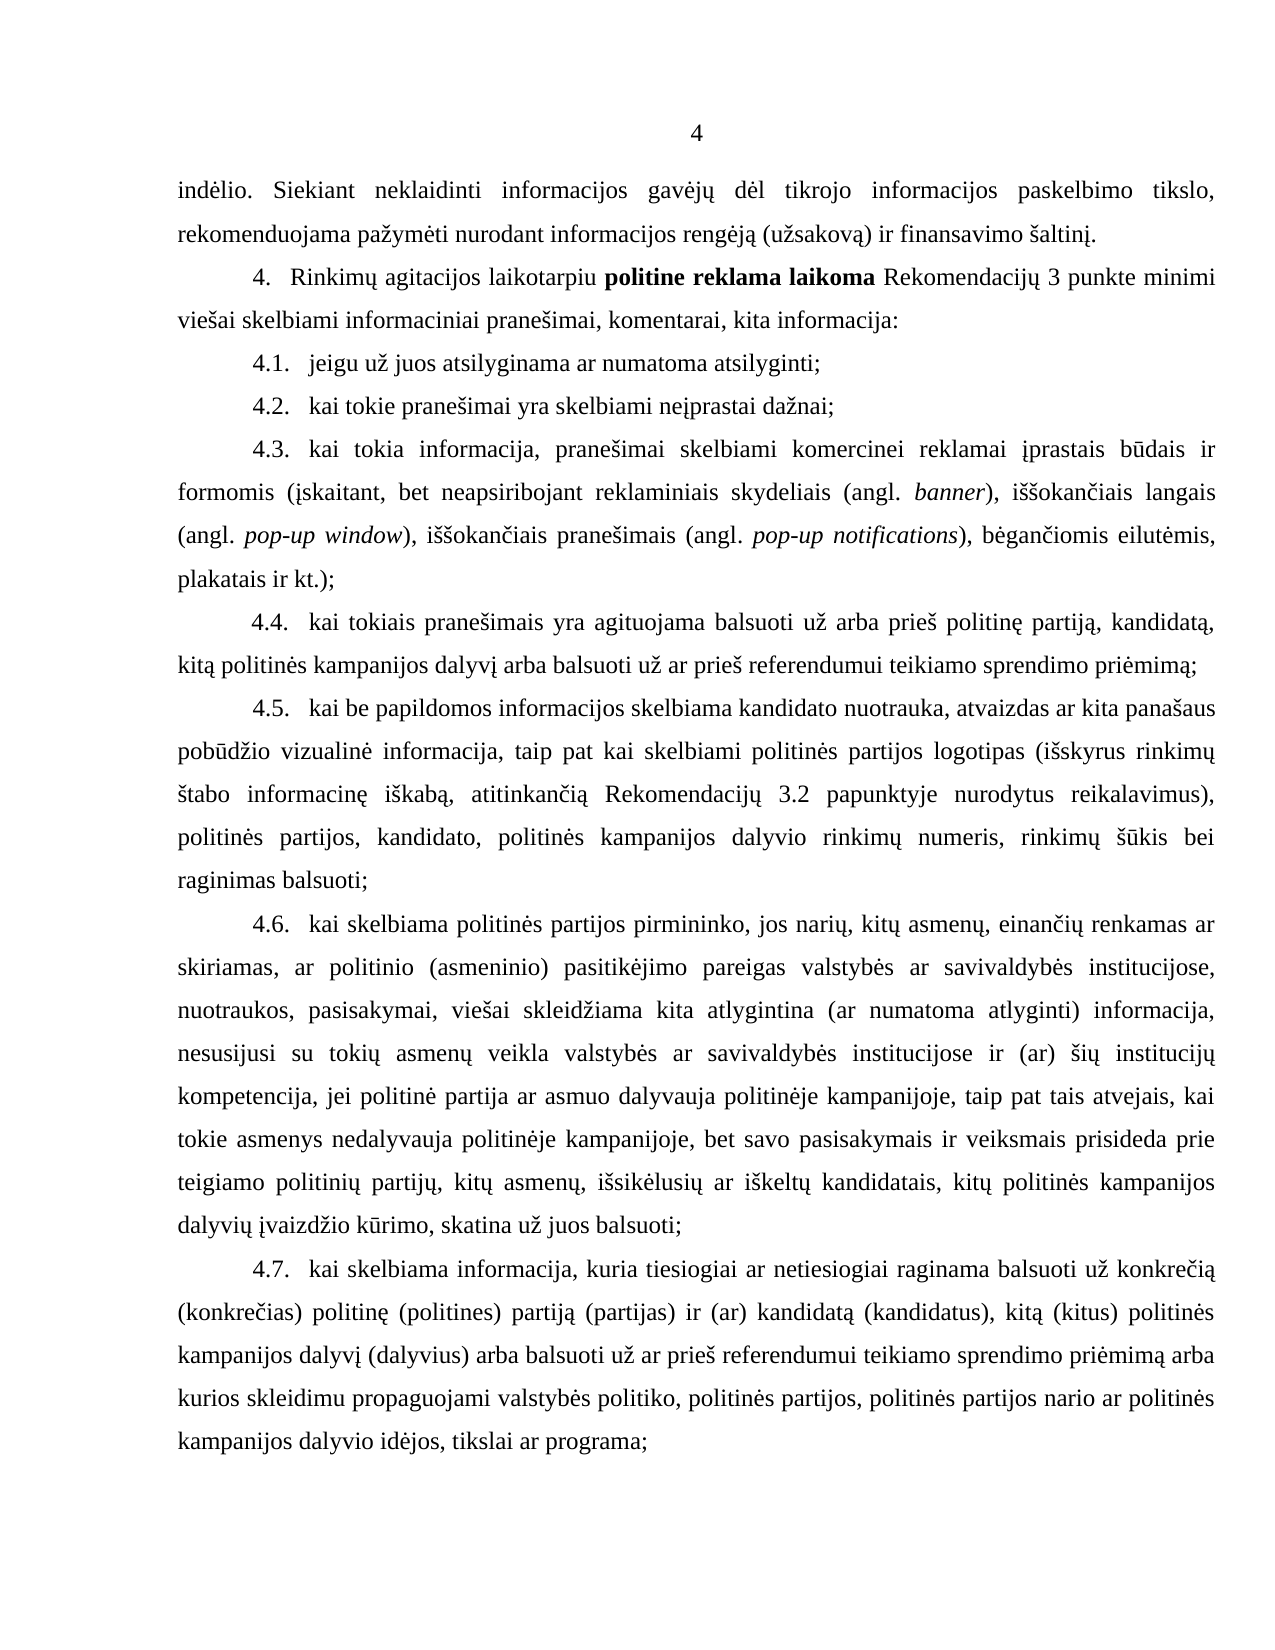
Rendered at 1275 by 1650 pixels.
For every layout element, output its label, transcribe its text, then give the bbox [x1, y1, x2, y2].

text 4.2. kai tokie pranešimai yra skelbiami neįprastai dažnai; [177, 391, 1216, 420]
text 4.6. kai skelbiama politinės partijos pirmininko, jos narių, kitų asmenų, einančių renkamas ar skiriamas, ar politinio (asmeninio) pasitikėjimo pareigas valstybės ar savivaldybės institucijose, nuotraukos, pasisakymai, viešai skleidžiama kita atlygintina (ar numatoma atlyginti) informacija, nesusijusi su tokių asmenų veikla valstybės ar savivaldybės institucijose ir (ar) šių institucijų kompetencija, jei politinė partija ar asmuo dalyvauja politinėje kampanijoje, taip pat tais atvejais, kai tokie asmenys nedalyvauja politinėje kampanijoje, bet savo pasisakymais ir veiksmais prisideda prie teigiamo politinių partijų, kitų asmenų, išsikėlusių ar iškeltų kandidatais, kitų politinės kampanijos dalyvių įvaizdžio kūrimo, skatina už juos balsuoti; [177, 909, 1216, 1239]
text 4.5. kai be papildomos informacijos skelbiama kandidato nuotrauka, atvaizdas ar kita panašaus pobūdžio vizualinė informacija, taip pat kai skelbiami politinės partijos logotipas (išskyrus rinkimų štabo informacinę iškabą, atitinkančią Rekomendacijų 3.2 papunktyje nurodytus reikalavimus), politinės partijos, kandidato, politinės kampanijos dalyvio rinkimų numeris, rinkimų šūkis bei raginimas balsuoti; [177, 693, 1216, 894]
text indėlio. Siekiant neklaidinti informacijos gavėjų dėl tikrojo informacijos paskelbimo tikslo, rekomenduojama pažymėti nurodant informacijos rengėją (užsakovą) ir finansavimo šaltinį. [177, 176, 1216, 247]
text 4. Rinkimų agitacijos laikotarpiu politine reklama laikoma Rekomendacijų 3 punkte minimi viešai skelbiami informaciniai pranešimai, komentarai, kita informacija: [177, 262, 1216, 334]
text 4.1. jeigu už juos atsilyginama ar numatoma atsilyginti; [177, 348, 1216, 377]
text 4.3. kai tokia informacija, pranešimai skelbiami komercinei reklamai įprastais būdais ir formomis (įskaitant, bet neapsiribojant reklaminiais skydeliais (angl. banner), iššokančiais langais (angl. pop-up window), iššokančiais pranešimais (angl. pop-up notifications), bėgančiomis eilutėmis, plakatais ir kt.); [177, 434, 1216, 592]
text 4.4. kai tokiais pranešimais yra agituojama balsuoti už arba prieš politinę partiją, kandidatą, kitą politinės kampanijos dalyvį arba balsuoti už ar prieš referendumui teikiamo sprendimo priėmimą; [177, 607, 1216, 679]
text 4.7. kai skelbiama informacija, kuria tiesiogiai ar netiesiogiai raginama balsuoti už konkrečią (konkrečias) politinę (politines) partiją (partijas) ir (ar) kandidatą (kandidatus), kitą (kitus) politinės kampanijos dalyvį (dalyvius) arba balsuoti už ar prieš referendumui teikiamo sprendimo priėmimą arba kurios skleidimu propaguojami valstybės politiko, politinės partijos, politinės partijos nario ar politinės kampanijos dalyvio idėjos, tikslai ar programa; [177, 1254, 1216, 1455]
